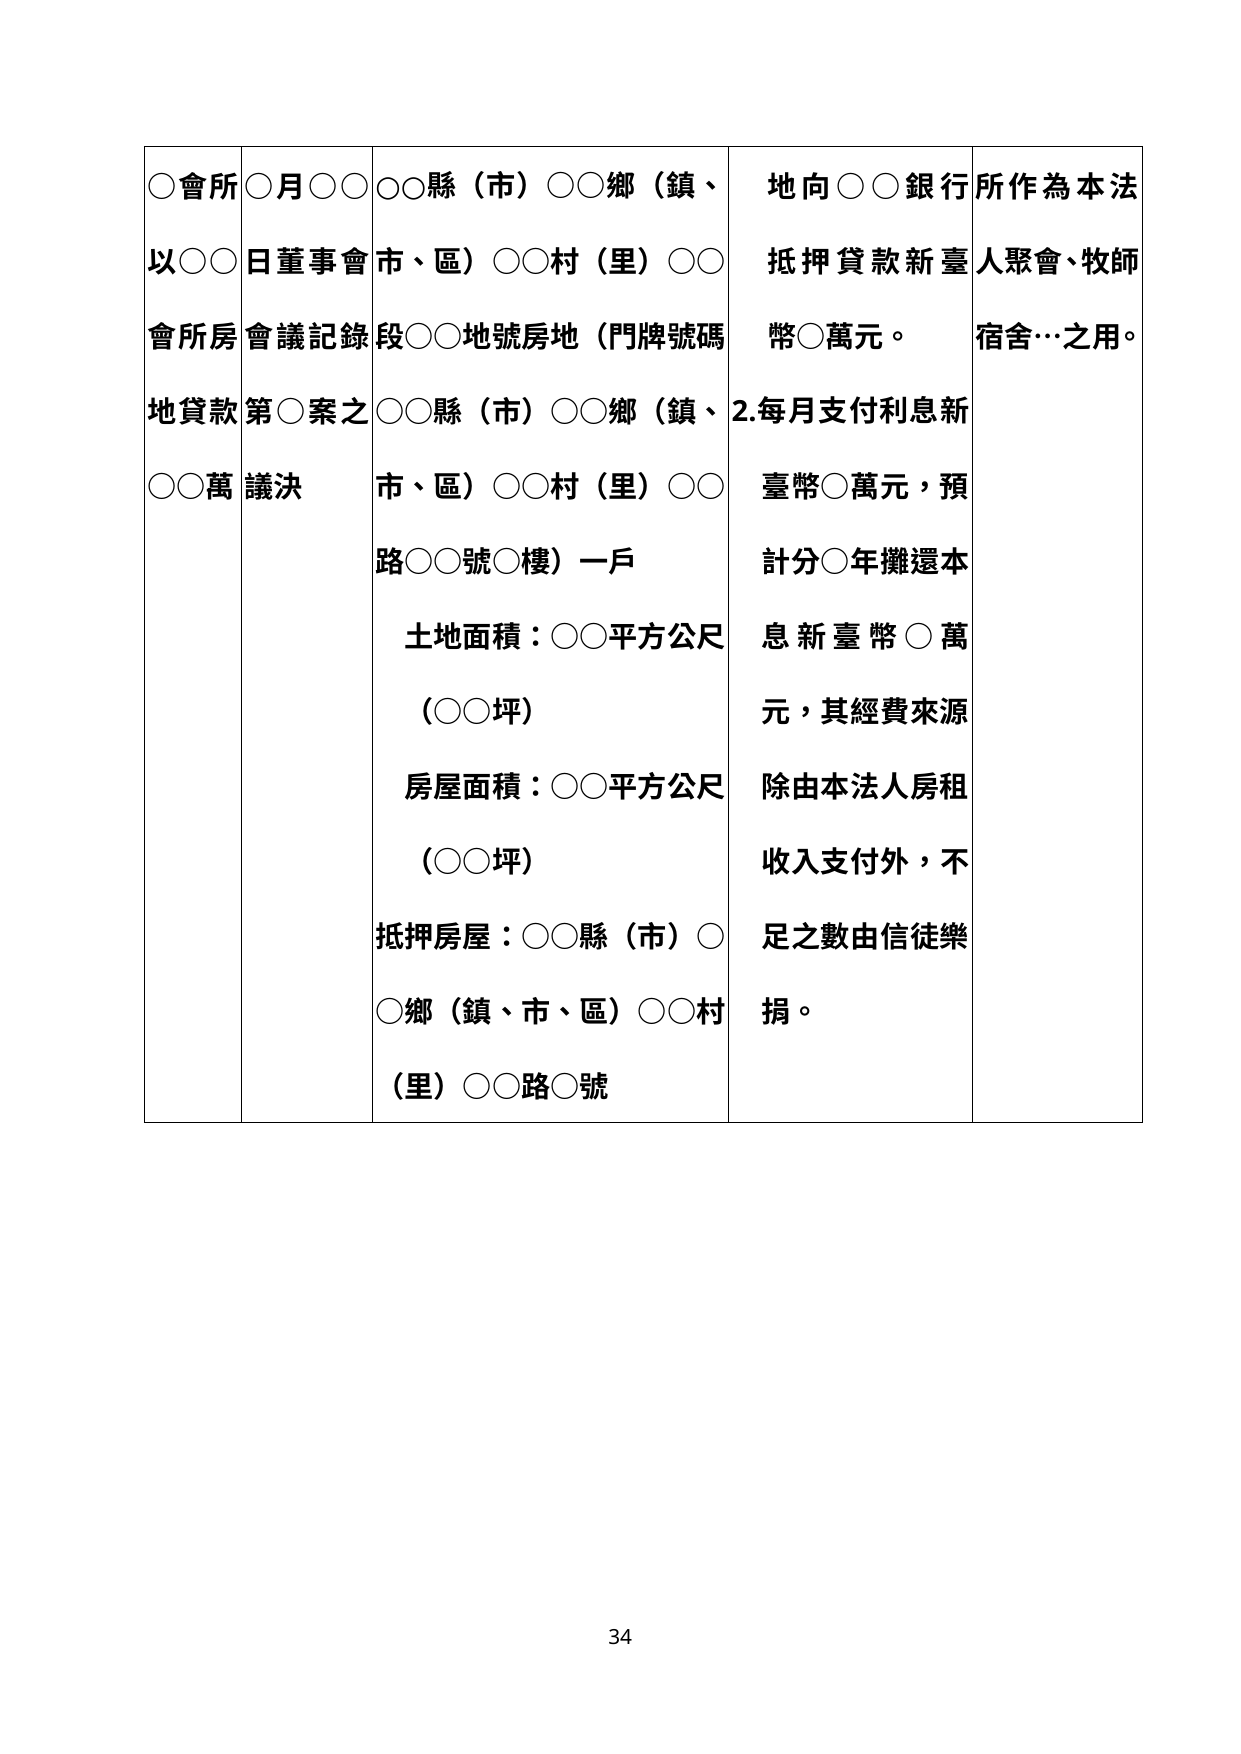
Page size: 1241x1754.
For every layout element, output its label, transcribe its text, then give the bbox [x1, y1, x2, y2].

table_cell ○○縣（市）○○鄉（鎮、市、區）○○村（里）○○段○○地號房地（門牌號碼○○縣（市）○○鄉（鎮、市、區）○○村（里）○○路○○號○樓）一戶 土地面積：○○平方公尺（○○坪） 房屋面積：○○平方公尺（○○坪） 抵押房屋：○○縣（市）○○鄉（鎮、市、區）○○村（里）○○路○號 [373, 147, 728, 1122]
table_cell ○月○○ 日董事會會議記錄第○案之議決 [242, 147, 372, 1122]
table_cell 地向○○銀行抵押貸款新臺幣○萬元。 2.每月支付利息新臺幣○萬元，預計分○年攤還本息新臺幣○萬元，其經費來源除由本法人房租收入支付外，不足之數由信徒樂捐。 [729, 147, 972, 1122]
table_cell ○會所以○○ 會所房地貸款 ○○萬 [145, 147, 241, 1122]
table_cell 所作為本法人聚會、牧師宿舍…之用。 [973, 147, 1142, 1122]
